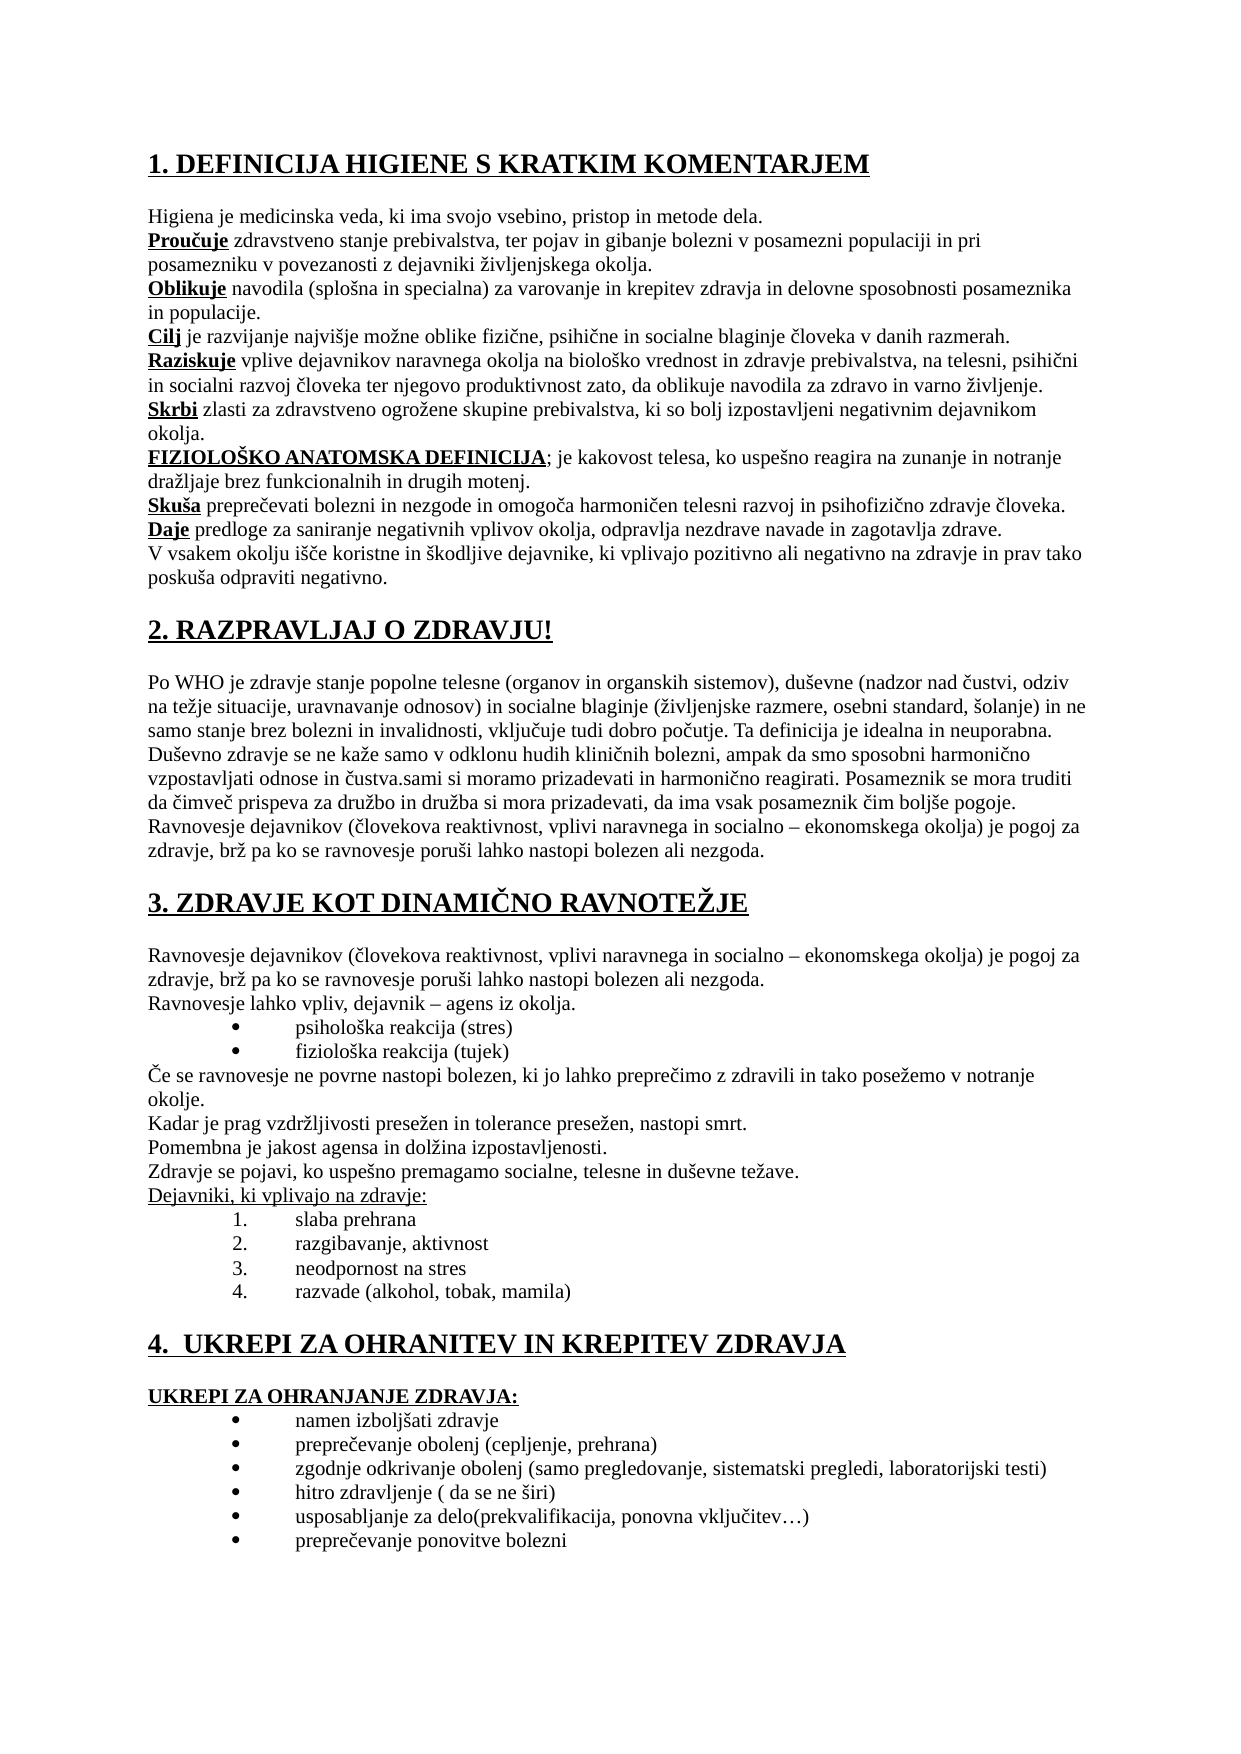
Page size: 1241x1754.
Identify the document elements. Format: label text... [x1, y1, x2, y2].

list psihološka reakcija (stres) [232, 1015, 1093, 1039]
text 3. ZDRAVJE KOT DINAMIČNO RAVNOTEŽJE [148, 886, 1093, 918]
list fiziološka reakcija (tujek) [232, 1039, 1093, 1063]
list namen izboljšati zdravje [232, 1408, 1093, 1432]
text Zdravje se pojavi, ko uspešno premagamo socialne, telesne in duševne težave. [148, 1159, 1093, 1183]
text 2. RAZPRAVLJAJ O ZDRAVJU! [148, 613, 1093, 646]
list hitro zdravljenje ( da se ne širi) [232, 1480, 1093, 1504]
text Duševno zdravje se ne kaže samo v odklonu hudih kliničnih bolezni, ampak da smo sposobni harmonično vzpostavljati odnose in čustva.sami si moramo prizadevati in harmonično reagirati. Posameznik se mora truditi da čimveč prispeva za družbo in družba si mora prizadevati, da ima vsak posameznik čim boljše pogoje. [148, 742, 1093, 814]
text Raziskuje vplive dejavnikov naravnega okolja na biološko vrednost in zdravje prebivalstva, na telesni, psihični in socialni razvoj človeka ter njegovo produktivnost zato, da oblikuje navodila za zdravo in varno življenje. [148, 348, 1093, 397]
list neodpornost na stres [232, 1255, 1093, 1279]
text Higiena je medicinska veda, ki ima svojo vsebino, pristop in metode dela. [148, 204, 1093, 228]
text Ravnovesje lahko vpliv, dejavnik – agens iz okolja. [148, 991, 1093, 1015]
list razgibavanje, aktivnost [232, 1231, 1093, 1255]
text Kadar je prag vzdržljivosti presežen in tolerance presežen, nastopi smrt. [148, 1111, 1093, 1135]
list razvade (alkohol, tobak, mamila) [232, 1279, 1093, 1303]
text Skuša preprečevati bolezni in nezgode in omogoča harmoničen telesni razvoj in psihofizično zdravje človeka. [148, 493, 1093, 517]
text Daje predloge za saniranje negativnih vplivov okolja, odpravlja nezdrave navade in zagotavlja zdrave. [148, 517, 1093, 541]
text Proučuje zdravstveno stanje prebivalstva, ter pojav in gibanje bolezni v posamezni populaciji in pri posamezniku v povezanosti z dejavniki življenjskega okolja. [148, 228, 1093, 276]
list usposabljanje za delo(prekvalifikacija, ponovna vključitev…) [232, 1504, 1093, 1528]
text Če se ravnovesje ne povrne nastopi bolezen, ki jo lahko preprečimo z zdravili in tako posežemo v notranje okolje. [148, 1063, 1093, 1111]
list preprečevanje obolenj (cepljenje, prehrana) [232, 1432, 1093, 1456]
list preprečevanje ponovitve bolezni [232, 1528, 1093, 1552]
text Pomembna je jakost agensa in dolžina izpostavljenosti. [148, 1135, 1093, 1159]
text V vsakem okolju išče koristne in škodljive dejavnike, ki vplivajo pozitivno ali negativno na zdravje in prav tako poskuša odpraviti negativno. [148, 541, 1093, 589]
list zgodnje odkrivanje obolenj (samo pregledovanje, sistematski pregledi, laboratorijski testi) [232, 1456, 1093, 1480]
text Skrbi zlasti za zdravstveno ogrožene skupine prebivalstva, ki so bolj izpostavljeni negativnim dejavnikom okolja. [148, 397, 1093, 445]
text Cilj je razvijanje najvišje možne oblike fizične, psihične in socialne blaginje človeka v danih razmerah. [148, 324, 1093, 348]
text 1. DEFINICIJA HIGIENE S KRATKIM KOMENTARJEM [148, 148, 1093, 180]
text Ravnovesje dejavnikov (človekova reaktivnost, vplivi naravnega in socialno – ekonomskega okolja) je pogoj za zdravje, brž pa ko se ravnovesje poruši lahko nastopi bolezen ali nezgoda. [148, 814, 1093, 862]
list slaba prehrana [232, 1207, 1093, 1231]
text Po WHO je zdravje stanje popolne telesne (organov in organskih sistemov), duševne (nadzor nad čustvi, odziv na težje situacije, uravnavanje odnosov) in socialne blaginje (življenjske razmere, osebni standard, šolanje) in ne samo stanje brez bolezni in invalidnosti, vključuje tudi dobro počutje. Ta definicija je idealna in neuporabna. [148, 669, 1093, 742]
text UKREPI ZA OHRANJANJE ZDRAVJA: [148, 1384, 1093, 1408]
text FIZIOLOŠKO ANATOMSKA DEFINICIJA; je kakovost telesa, ko uspešno reagira na zunanje in notranje dražljaje brez funkcionalnih in drugih motenj. [148, 445, 1093, 493]
text Dejavniki, ki vplivajo na zdravje: [148, 1183, 1093, 1207]
text Ravnovesje dejavnikov (človekova reaktivnost, vplivi naravnega in socialno – ekonomskega okolja) je pogoj za zdravje, brž pa ko se ravnovesje poruši lahko nastopi bolezen ali nezgoda. [148, 943, 1093, 991]
text 4. UKREPI ZA OHRANITEV IN KREPITEV ZDRAVJA [148, 1328, 1093, 1360]
text Oblikuje navodila (splošna in specialna) za varovanje in krepitev zdravja in delovne sposobnosti posameznika in populacije. [148, 276, 1093, 324]
